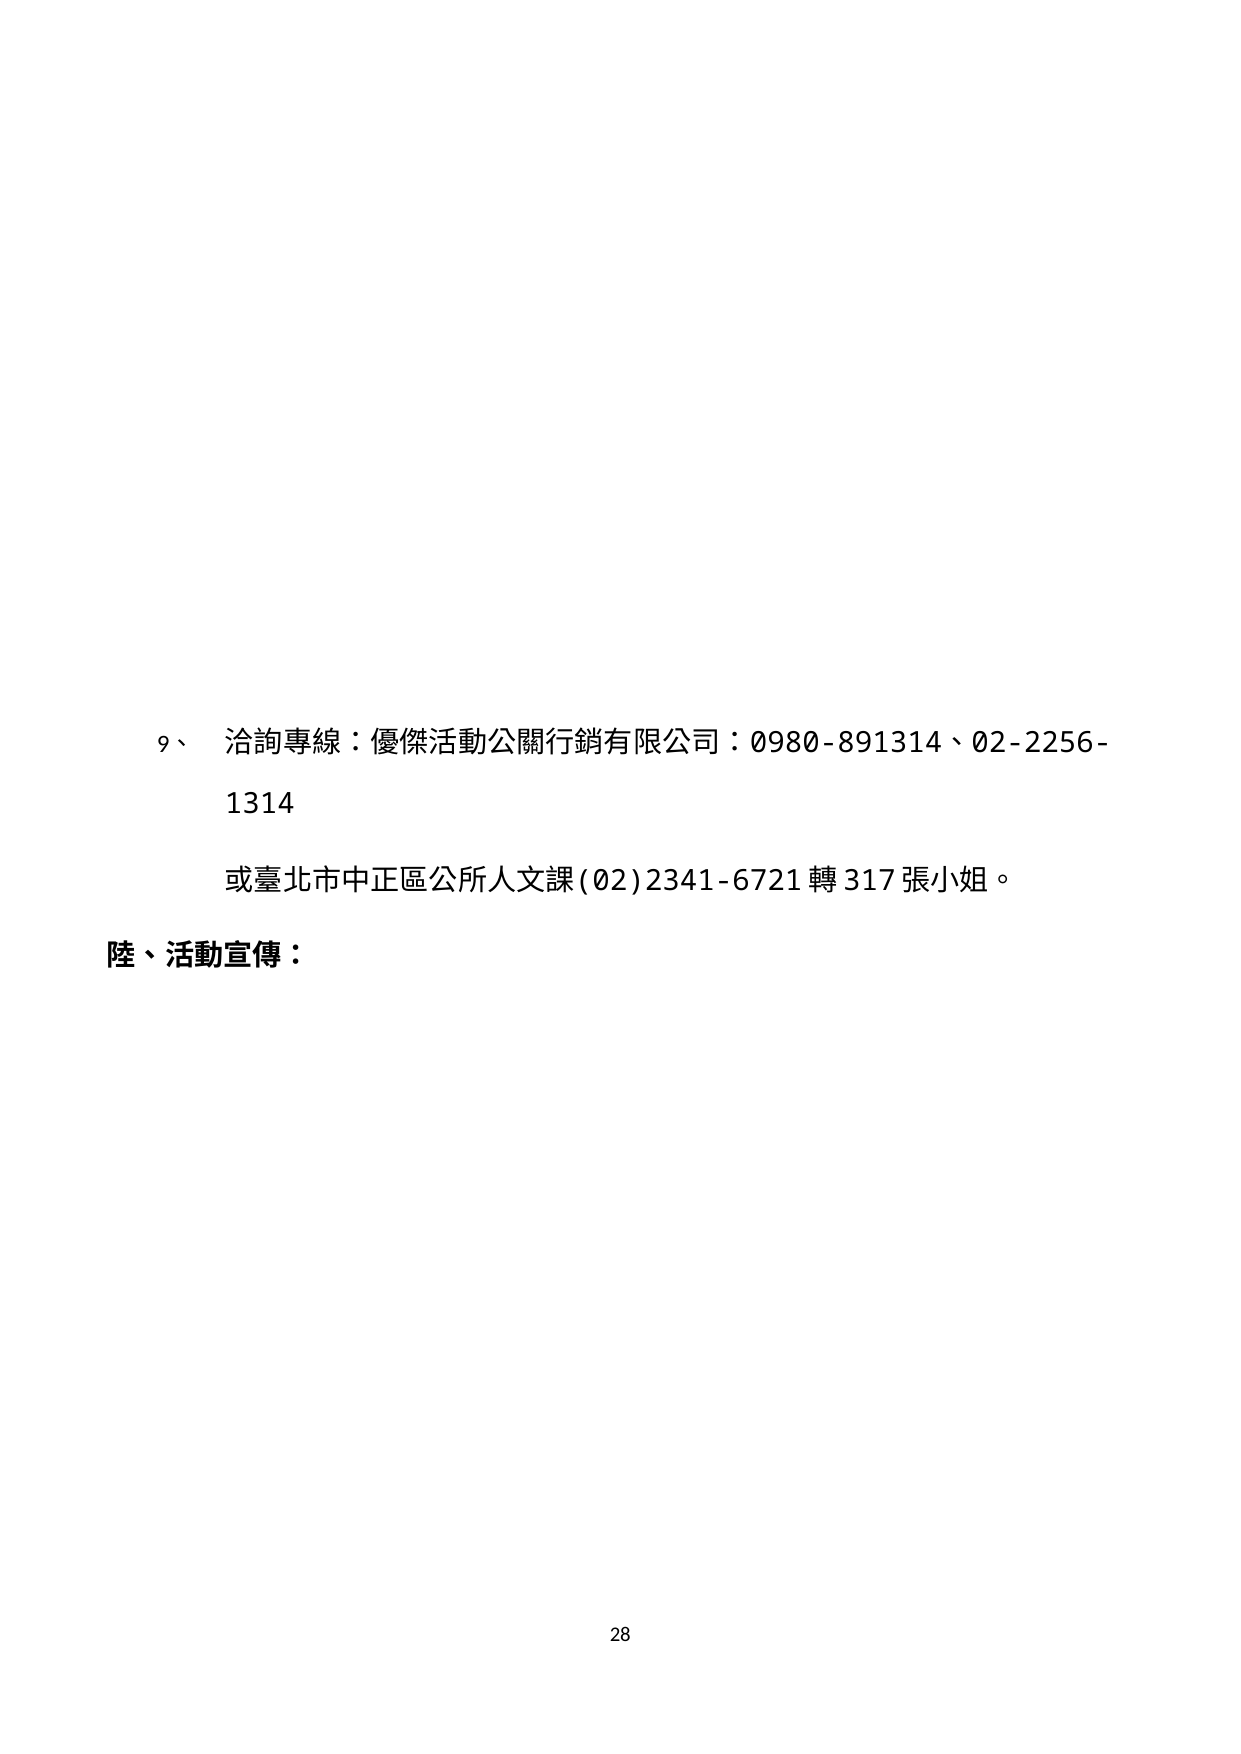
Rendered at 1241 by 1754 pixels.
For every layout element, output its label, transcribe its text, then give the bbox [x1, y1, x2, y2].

text 或臺北市中正區公所人文課(02)2341-6721轉317張小姐。 [224, 836, 1134, 898]
list 洽詢專線：優傑活動公關行銷有限公司：0980-891314、02-2256-1314 [157, 698, 1134, 823]
list 活動宣傳： [106, 911, 1134, 973]
